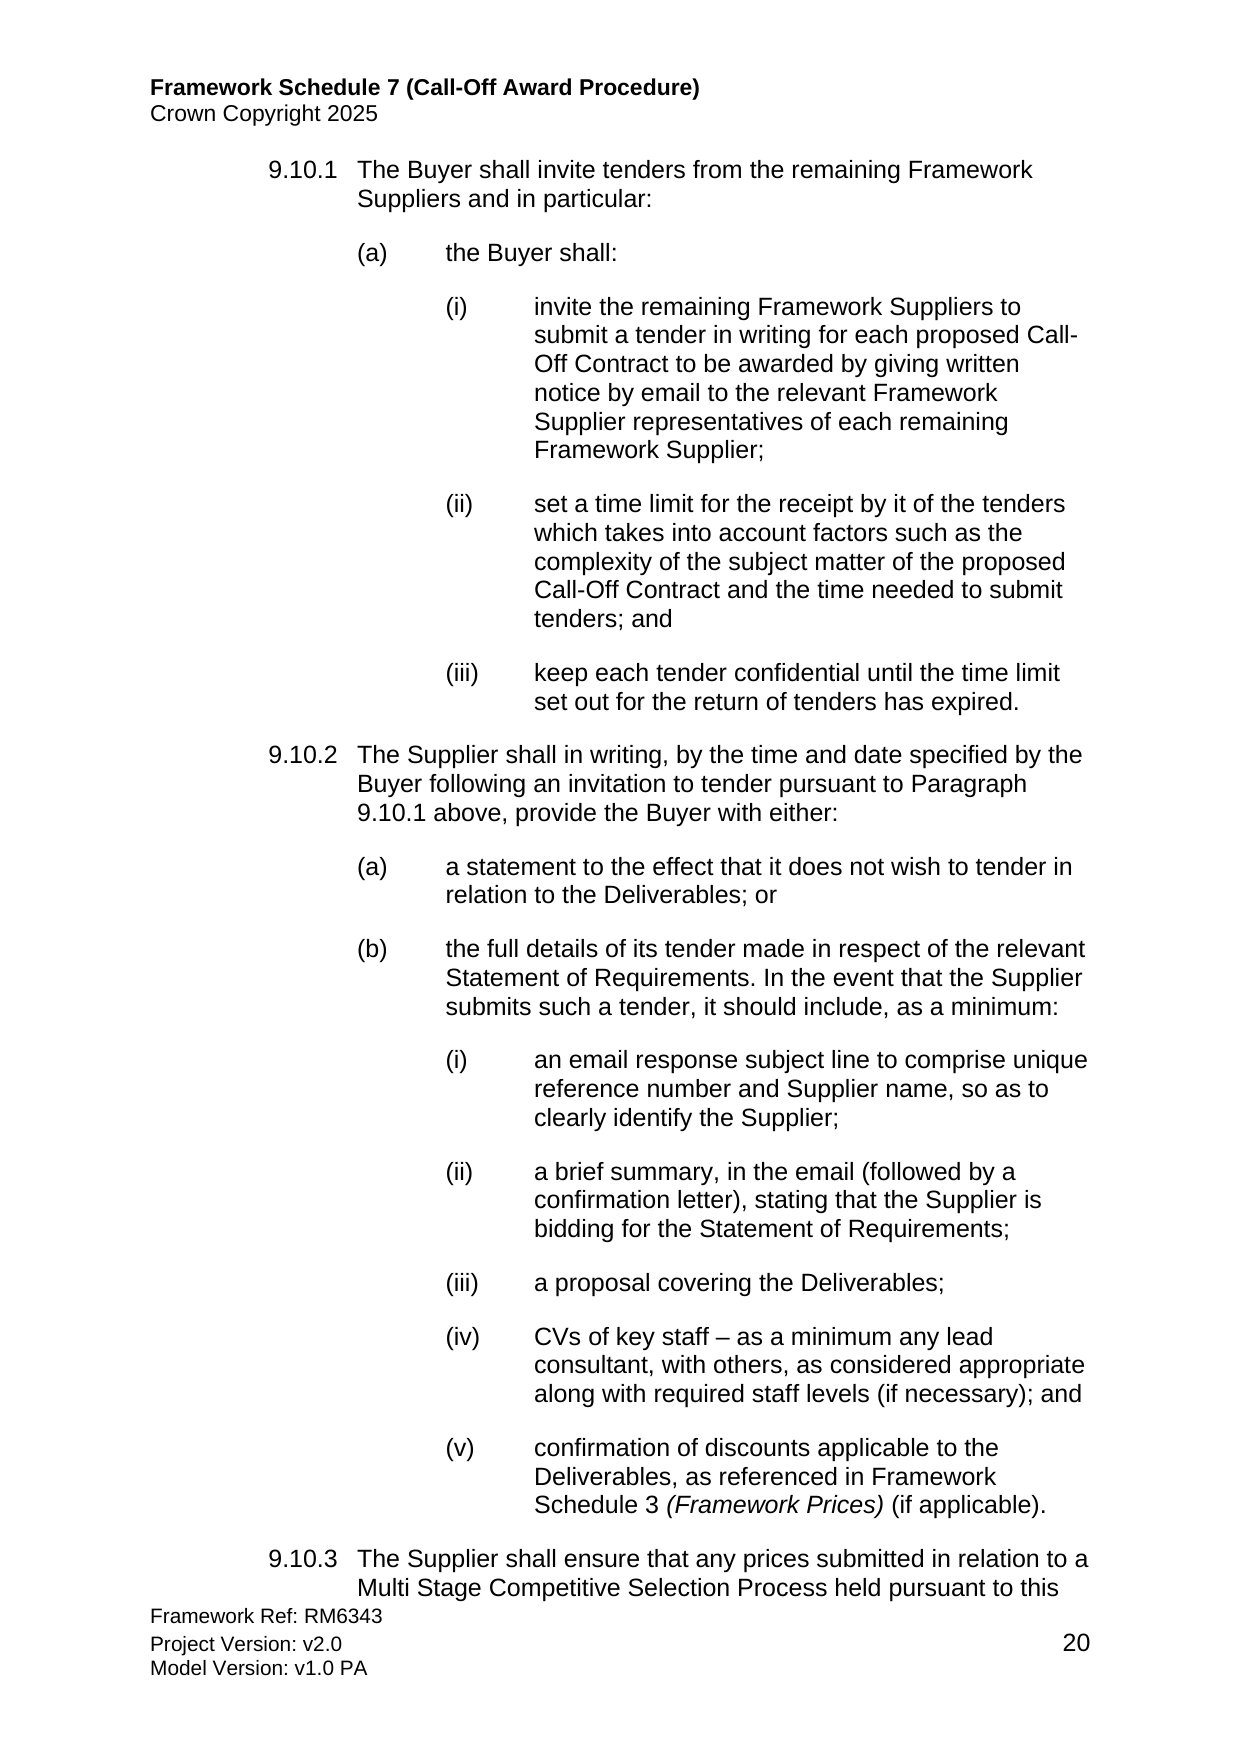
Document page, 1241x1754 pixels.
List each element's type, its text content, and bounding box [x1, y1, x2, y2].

list set a time limit for the receipt by it of the tenders which takes into account factors such as the complexity of the subject matter of the proposed Call-Off Contract and the time needed to submit tenders; and [445, 489, 1090, 633]
text (v) confirmation of discounts applicable to the Deliverables, as referenced in Framework Schedule 3 (Framework Prices) (if applicable). [445, 1433, 1090, 1519]
text (iii) a proposal covering the Deliverables; [445, 1268, 1090, 1296]
text 9.10.2 The Supplier shall in writing, by the time and date specified by the Buyer following an invitation to tender pursuant to Paragraph 9.10.1 above, provide the Buyer with either: [268, 740, 1090, 826]
text (iv) CVs of key staff – as a minimum any lead consultant, with others, as considered appropriate along with required staff levels (if necessary); and [445, 1321, 1090, 1408]
text 9.10.3 The Supplier shall ensure that any prices submitted in relation to a Multi Stage Competitive Selection Process held pursuant to this [268, 1544, 1090, 1601]
list a statement to the effect that it does not wish to tender in relation to the Deliverables; or [357, 851, 1090, 909]
list the full details of its tender made in respect of the relevant Statement of Requirements. In the event that the Supplier submits such a tender, it should include, as a minimum: [357, 934, 1090, 1020]
text (a) the Buyer shall: [357, 238, 1090, 266]
list keep each tender confidential until the time limit set out for the return of tenders has expired. [445, 658, 1090, 715]
text (i) an email response subject line to comprise unique reference number and Supplier name, so as to clearly identify the Supplier; [445, 1045, 1090, 1131]
list invite the remaining Framework Suppliers to submit a tender in writing for each proposed Call-Off Contract to be awarded by giving written notice by email to the relevant Framework Supplier representatives of each remaining Framework Supplier; [445, 291, 1090, 464]
text (ii) a brief summary, in the email (followed by a confirmation letter), stating that the Supplier is bidding for the Statement of Requirements; [445, 1156, 1090, 1243]
text 9.10.1 The Buyer shall invite tenders from the remaining Framework Suppliers and in particular: [268, 155, 1090, 213]
